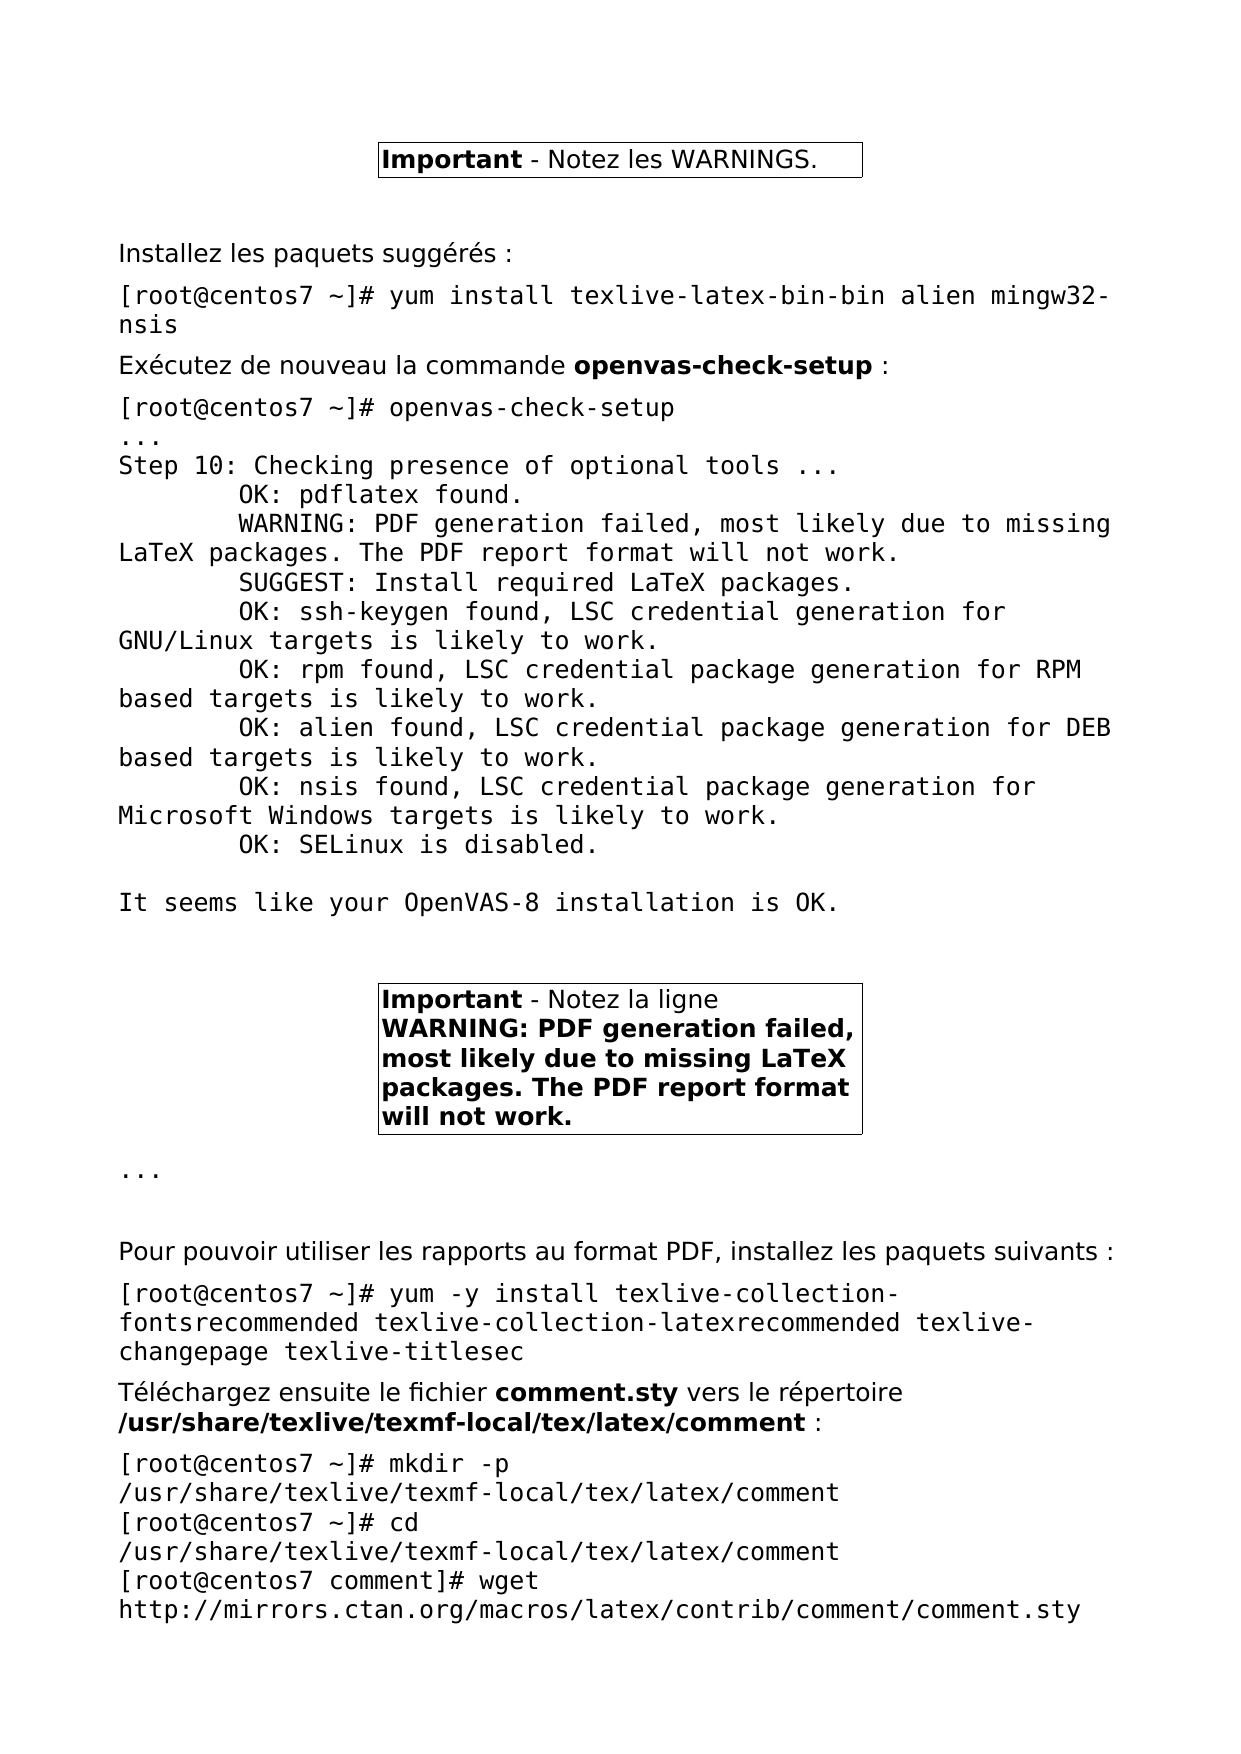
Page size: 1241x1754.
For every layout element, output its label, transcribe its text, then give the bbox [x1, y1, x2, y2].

table_header Important - Notez la ligne WARNING: PDF generation failed, most likely due to missing LaTeX packages. The PDF report format will not work. [379, 984, 862, 1134]
text [root@centos7 ~]# yum install texlive-latex-bin-bin alien mingw32-nsis [118, 281, 1122, 339]
text Téléchargez ensuite le fichier comment.sty vers le répertoire /usr/share/texlive/texmf-local/tex/latex/comment : [118, 1378, 1122, 1437]
text [root@centos7 ~]# openvas-check-setup ... Step 10: Checking presence of optional tools ... OK: pdflatex found. WARNING: PDF generation failed, most likely due to missing LaTeX packages. The PDF report format will not work. SUGGEST: Install required LaTeX packages. OK: ssh-keygen found, LSC credential generation for GNU/Linux targets is likely to work. OK: rpm found, LSC credential package generation for RPM based targets is likely to work. OK: alien found, LSC credential package generation for DEB based targets is likely to work. OK: nsis found, LSC credential package generation for Microsoft Windows targets is likely to work. OK: SELinux is disabled. It seems like your OpenVAS-8 installation is OK. ... [118, 393, 1122, 1184]
text Pour pouvoir utiliser les rapports au format PDF, installez les paquets suivants : [118, 1238, 1122, 1267]
text Installez les paquets suggérés : [118, 239, 1122, 268]
text [root@centos7 ~]# yum -y install texlive-collection-fontsrecommended texlive-collection-latexrecommended texlive-changepage texlive-titlesec [118, 1279, 1122, 1367]
table_header Important - Notez les WARNINGS. [379, 143, 862, 177]
text Exécutez de nouveau la commande openvas-check-setup : [118, 351, 1122, 380]
text [root@centos7 ~]# mkdir -p /usr/share/texlive/texmf-local/tex/latex/comment [root@centos7 ~]# cd /usr/share/texlive/texmf-local/tex/latex/comment [root@centos7 comment]# wget http://mirrors.ctan.org/macros/latex/contrib/comment/comment.sty [118, 1449, 1122, 1624]
